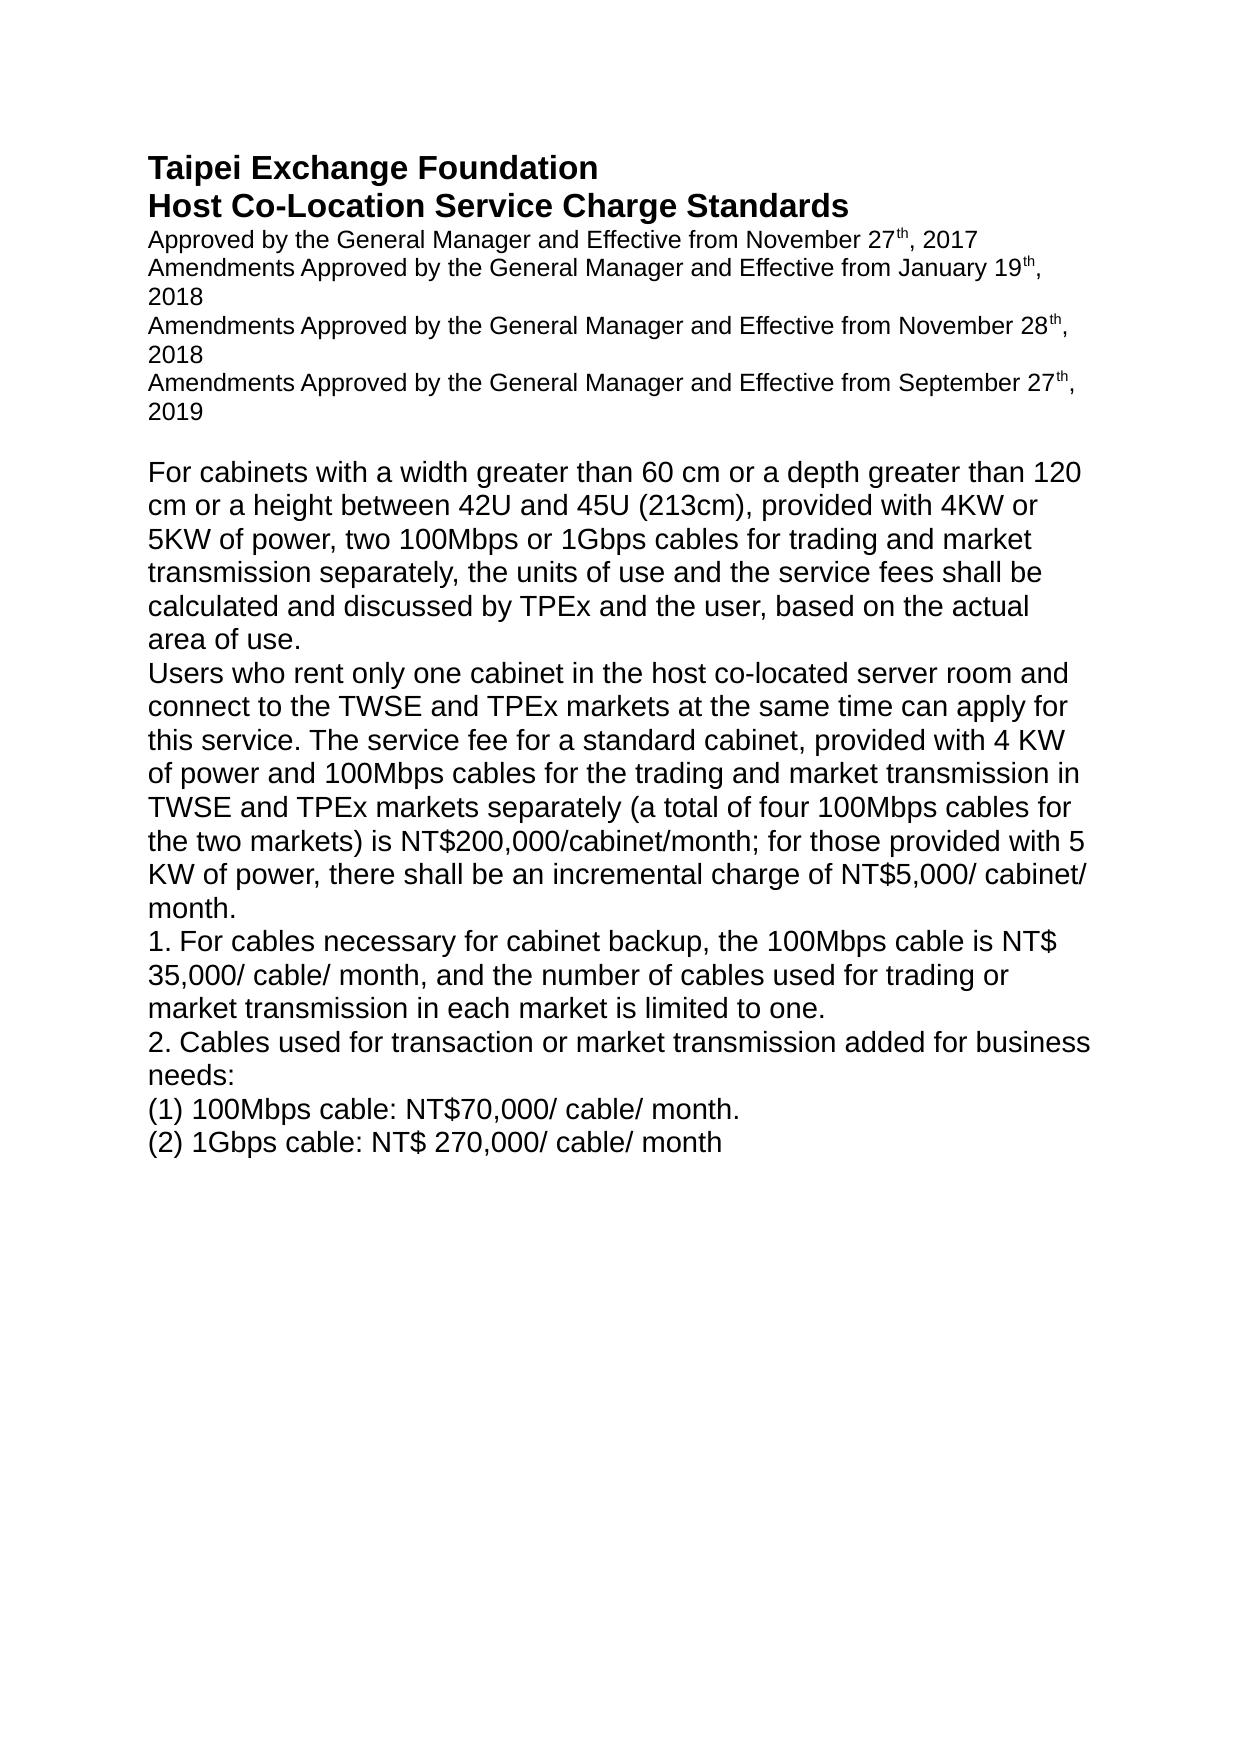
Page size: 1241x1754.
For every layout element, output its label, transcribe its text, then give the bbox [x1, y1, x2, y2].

text For cabinets with a width greater than 60 cm or a depth greater than 120 cm or a height between 42U and 45U (213cm), provided with 4KW or 5KW of power, two 100Mbps or 1Gbps cables for trading and market transmission separately, the units of use and the service fees shall be calculated and discussed by TPEx and the user, based on the actual area of use. [148, 454, 1092, 656]
text 2. Cables used for transaction or market transmission added for business needs: [148, 1025, 1092, 1092]
text Approved by the General Manager and Effective from November 27th, 2017 [148, 224, 1092, 253]
text (2) 1Gbps cable: NT$ 270,000/ cable/ month [148, 1125, 1092, 1159]
text Amendments Approved by the General Manager and Effective from November 28th, 2018 [148, 311, 1092, 368]
text (1) 100Mbps cable: NT$70,000/ cable/ month. [148, 1092, 1092, 1125]
text 1. For cables necessary for cabinet backup, the 100Mbps cable is NT$ 35,000/ cable/ month, and the number of cables used for trading or market transmission in each market is limited to one. [148, 924, 1092, 1025]
text Taipei Exchange Foundation [148, 148, 1092, 186]
text Amendments Approved by the General Manager and Effective from January 19th, 2018 [148, 253, 1092, 311]
text Amendments Approved by the General Manager and Effective from September 27th, 2019 [148, 368, 1092, 426]
text Host Co-Location Service Charge Standards [148, 186, 1092, 224]
text Users who rent only one cabinet in the host co-located server room and connect to the TWSE and TPEx markets at the same time can apply for this service. The service fee for a standard cabinet, provided with 4 KW of power and 100Mbps cables for the trading and market transmission in TWSE and TPEx markets separately (a total of four 100Mbps cables for the two markets) is NT$200,000/cabinet/month; for those provided with 5 KW of power, there shall be an incremental charge of NT$5,000/ cabinet/ month. [148, 656, 1092, 924]
